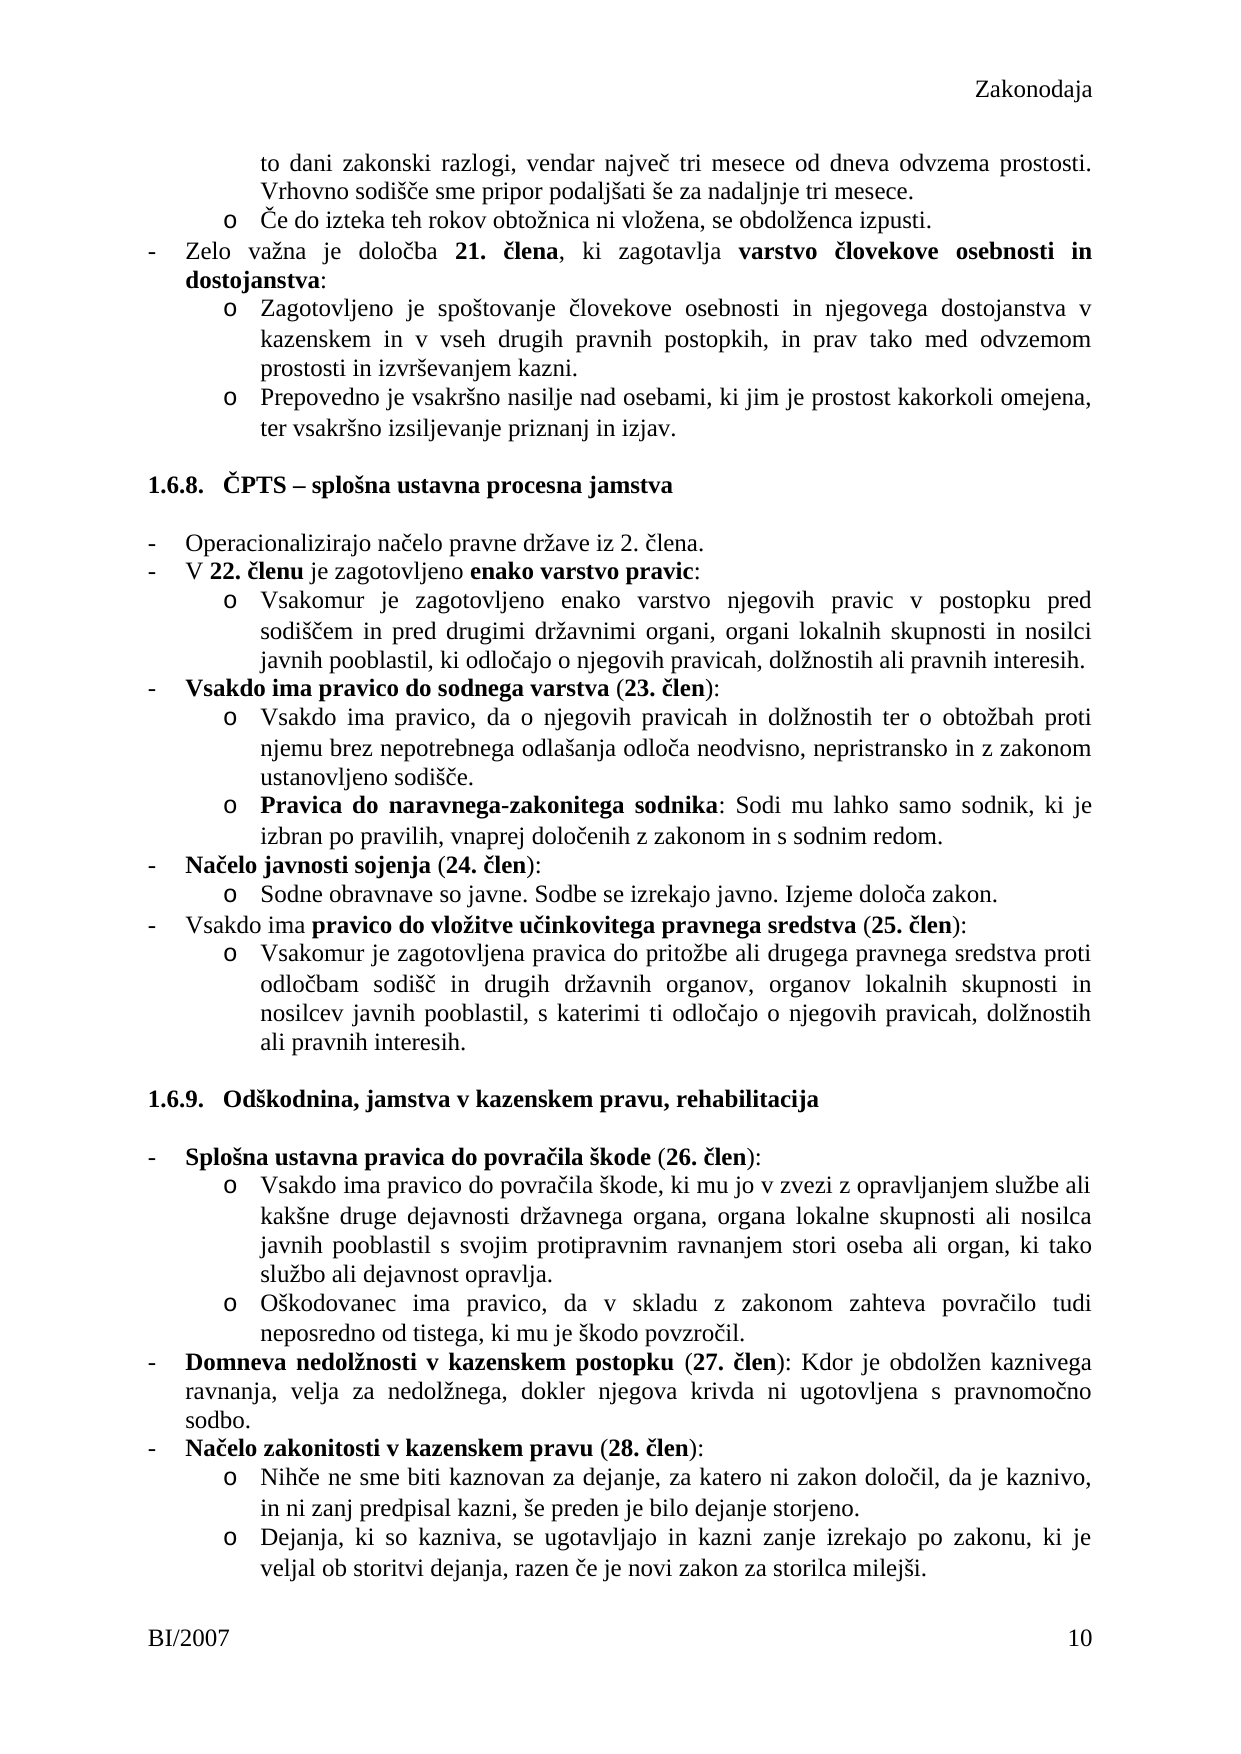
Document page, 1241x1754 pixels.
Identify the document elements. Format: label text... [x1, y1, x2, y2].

list Domneva nedolžnosti v kazenskem postopku (27. člen): Kdor je obdolžen kaznivega ravnanja, velja za nedolžnega, dokler njegova krivda ni ugotovljena s pravnomočno sodbo. [148, 1347, 1092, 1433]
list Pravica do naravnega-zakonitega sodnika: Sodi mu lahko samo sodnik, ki je izbran po pravilih, vnaprej določenih z zakonom in s sodnim redom. [223, 791, 1092, 850]
list Vsakomur je zagotovljeno enako varstvo njegovih pravic v postopku pred sodiščem in pred drugimi državnimi organi, organi lokalnih skupnosti in nosilci javnih pooblastil, ki odločajo o njegovih pravicah, dolžnostih ali pravnih interesih. [223, 585, 1092, 673]
list Oškodovanec ima pravico, da v skladu z zakonom zahteva povračilo tudi neposredno od tistega, ki mu je škodo povzročil. [223, 1288, 1092, 1347]
list Operacionalizirajo načelo pravne države iz 2. člena. [148, 528, 1092, 556]
list Zagotovljeno je spoštovanje človekove osebnosti in njegovega dostojanstva v kazenskem in v vseh drugih pravnih postopkih, in prav tako med odvzemom prostosti in izvrševanjem kazni. [223, 293, 1092, 382]
list V 22. členu je zagotovljeno enako varstvo pravic: [148, 556, 1092, 585]
list Načelo javnosti sojenja (24. člen): [148, 850, 1092, 879]
subtitle Odškodnina, jamstva v kazenskem pravu, rehabilitacija [148, 1084, 1092, 1113]
list Zelo važna je določba 21. člena, ki zagotavlja varstvo človekove osebnosti in dostojanstva: [148, 236, 1092, 293]
list Splošna ustavna pravica do povračila škode (26. člen): [148, 1142, 1092, 1171]
list Če do izteka teh rokov obtožnica ni vložena, se obdolženca izpusti. [223, 205, 1092, 236]
list Vsakomur je zagotovljena pravica do pritožbe ali drugega pravnega sredstva proti odločbam sodišč in drugih državnih organov, organov lokalnih skupnosti in nosilcev javnih pooblastil, s katerimi ti odločajo o njegovih pravicah, dolžnostih ali pravnih interesih. [223, 938, 1092, 1056]
list Vsakdo ima pravico do sodnega varstva (23. člen): [148, 673, 1092, 702]
list to dani zakonski razlogi, vendar največ tri mesece od dneva odvzema prostosti. Vrhovno sodišče sme pripor podaljšati še za nadaljnje tri mesece. [223, 148, 1092, 205]
list Vsakdo ima pravico do vložitve učinkovitega pravnega sredstva (25. člen): [148, 910, 1092, 938]
list Načelo zakonitosti v kazenskem pravu (28. člen): [148, 1433, 1092, 1462]
list Vsakdo ima pravico, da o njegovih pravicah in dolžnostih ter o obtožbah proti njemu brez nepotrebnega odlašanja odloča neodvisno, nepristransko in z zakonom ustanovljeno sodišče. [223, 702, 1092, 791]
list Prepovedno je vsakršno nasilje nad osebami, ki jim je prostost kakorkoli omejena, ter vsakršno izsiljevanje priznanj in izjav. [223, 382, 1092, 441]
subtitle ČPTS – splošna ustavna procesna jamstva [148, 470, 1092, 499]
list Vsakdo ima pravico do povračila škode, ki mu jo v zvezi z opravljanjem službe ali kakšne druge dejavnosti državnega organa, organa lokalne skupnosti ali nosilca javnih pooblastil s svojim protipravnim ravnanjem stori oseba ali organ, ki tako službo ali dejavnost opravlja. [223, 1171, 1092, 1288]
list Nihče ne sme biti kaznovan za dejanje, za katero ni zakon določil, da je kaznivo, in ni zanj predpisal kazni, še preden je bilo dejanje storjeno. [223, 1462, 1092, 1522]
list Dejanja, ki so kazniva, se ugotavljajo in kazni zanje izrekajo po zakonu, ki je veljal ob storitvi dejanja, razen če je novi zakon za storilca milejši. [223, 1522, 1092, 1581]
list Sodne obravnave so javne. Sodbe se izrekajo javno. Izjeme določa zakon. [223, 879, 1092, 910]
